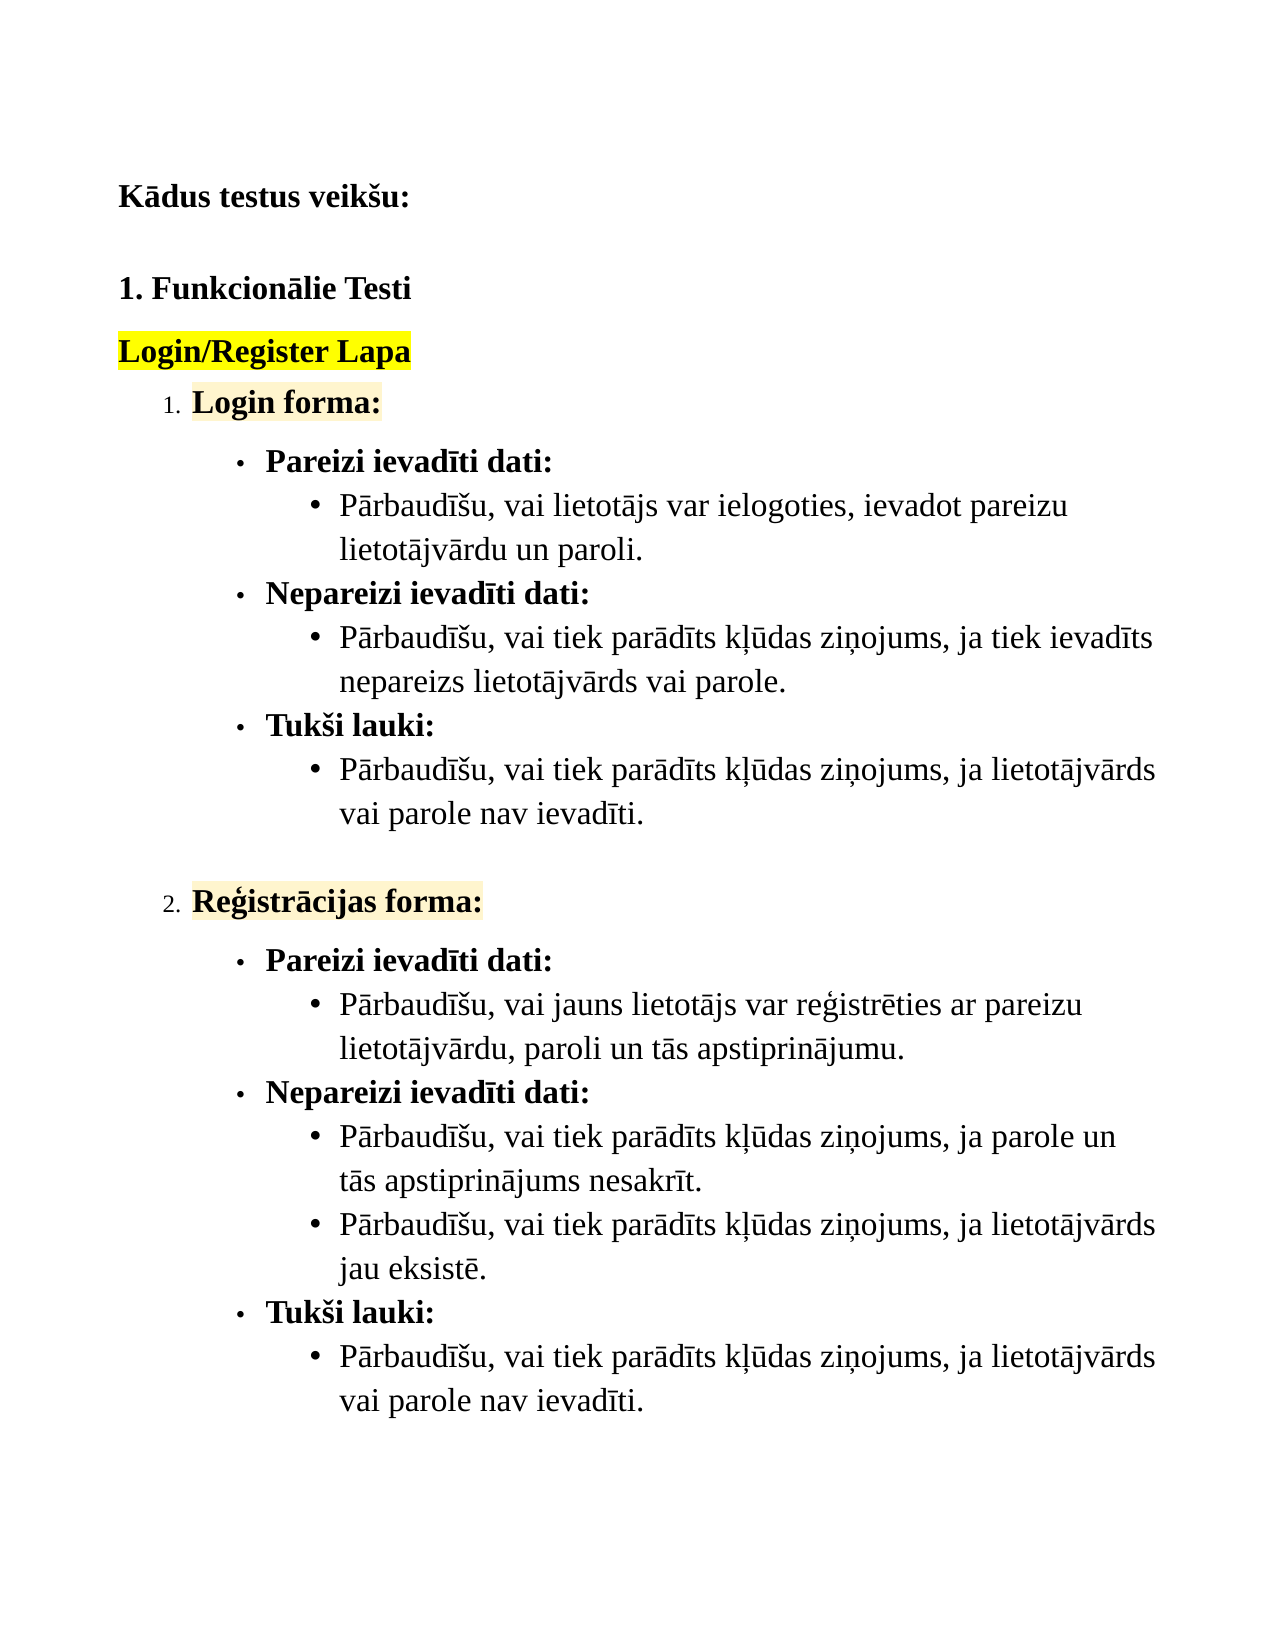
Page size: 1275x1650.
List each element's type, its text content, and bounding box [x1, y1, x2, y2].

text Kādus testus veikšu: [118, 177, 1157, 215]
list Pārbaudīšu, vai jauns lietotājs var reģistrēties ar pareizu lietotājvārdu, paroli un tās apstiprinājumu. [309, 984, 1157, 1067]
list Pārbaudīšu, vai lietotājs var ielogoties, ievadot pareizu lietotājvārdu un paroli. [309, 485, 1157, 567]
list Pārbaudīšu, vai tiek parādīts kļūdas ziņojums, ja lietotājvārds vai parole nav ievadīti. [309, 1337, 1157, 1419]
list Pārbaudīšu, vai tiek parādīts kļūdas ziņojums, ja tiek ievadīts nepareizs lietotājvārds vai parole. [309, 617, 1157, 699]
list Pareizi ievadīti dati: [236, 441, 1157, 479]
list Nepareizi ievadīti dati: [236, 573, 1157, 611]
list Tukši lauki: [236, 705, 1157, 743]
list Tukši lauki: [236, 1293, 1157, 1331]
subtitle 1. Funkcionālie Testi [118, 268, 1157, 306]
list Login forma: [162, 382, 1157, 421]
list Nepareizi ievadīti dati: [236, 1072, 1157, 1111]
subtitle Login/Register Lapa [118, 331, 1157, 370]
list Reģistrācijas forma: [162, 881, 1157, 920]
list Pārbaudīšu, vai tiek parādīts kļūdas ziņojums, ja parole un tās apstiprinājums nesakrīt. [309, 1116, 1157, 1199]
list Pareizi ievadīti dati: [236, 940, 1157, 978]
list Pārbaudīšu, vai tiek parādīts kļūdas ziņojums, ja lietotājvārds jau eksistē. [309, 1204, 1157, 1287]
list Pārbaudīšu, vai tiek parādīts kļūdas ziņojums, ja lietotājvārds vai parole nav ievadīti. [309, 749, 1157, 832]
